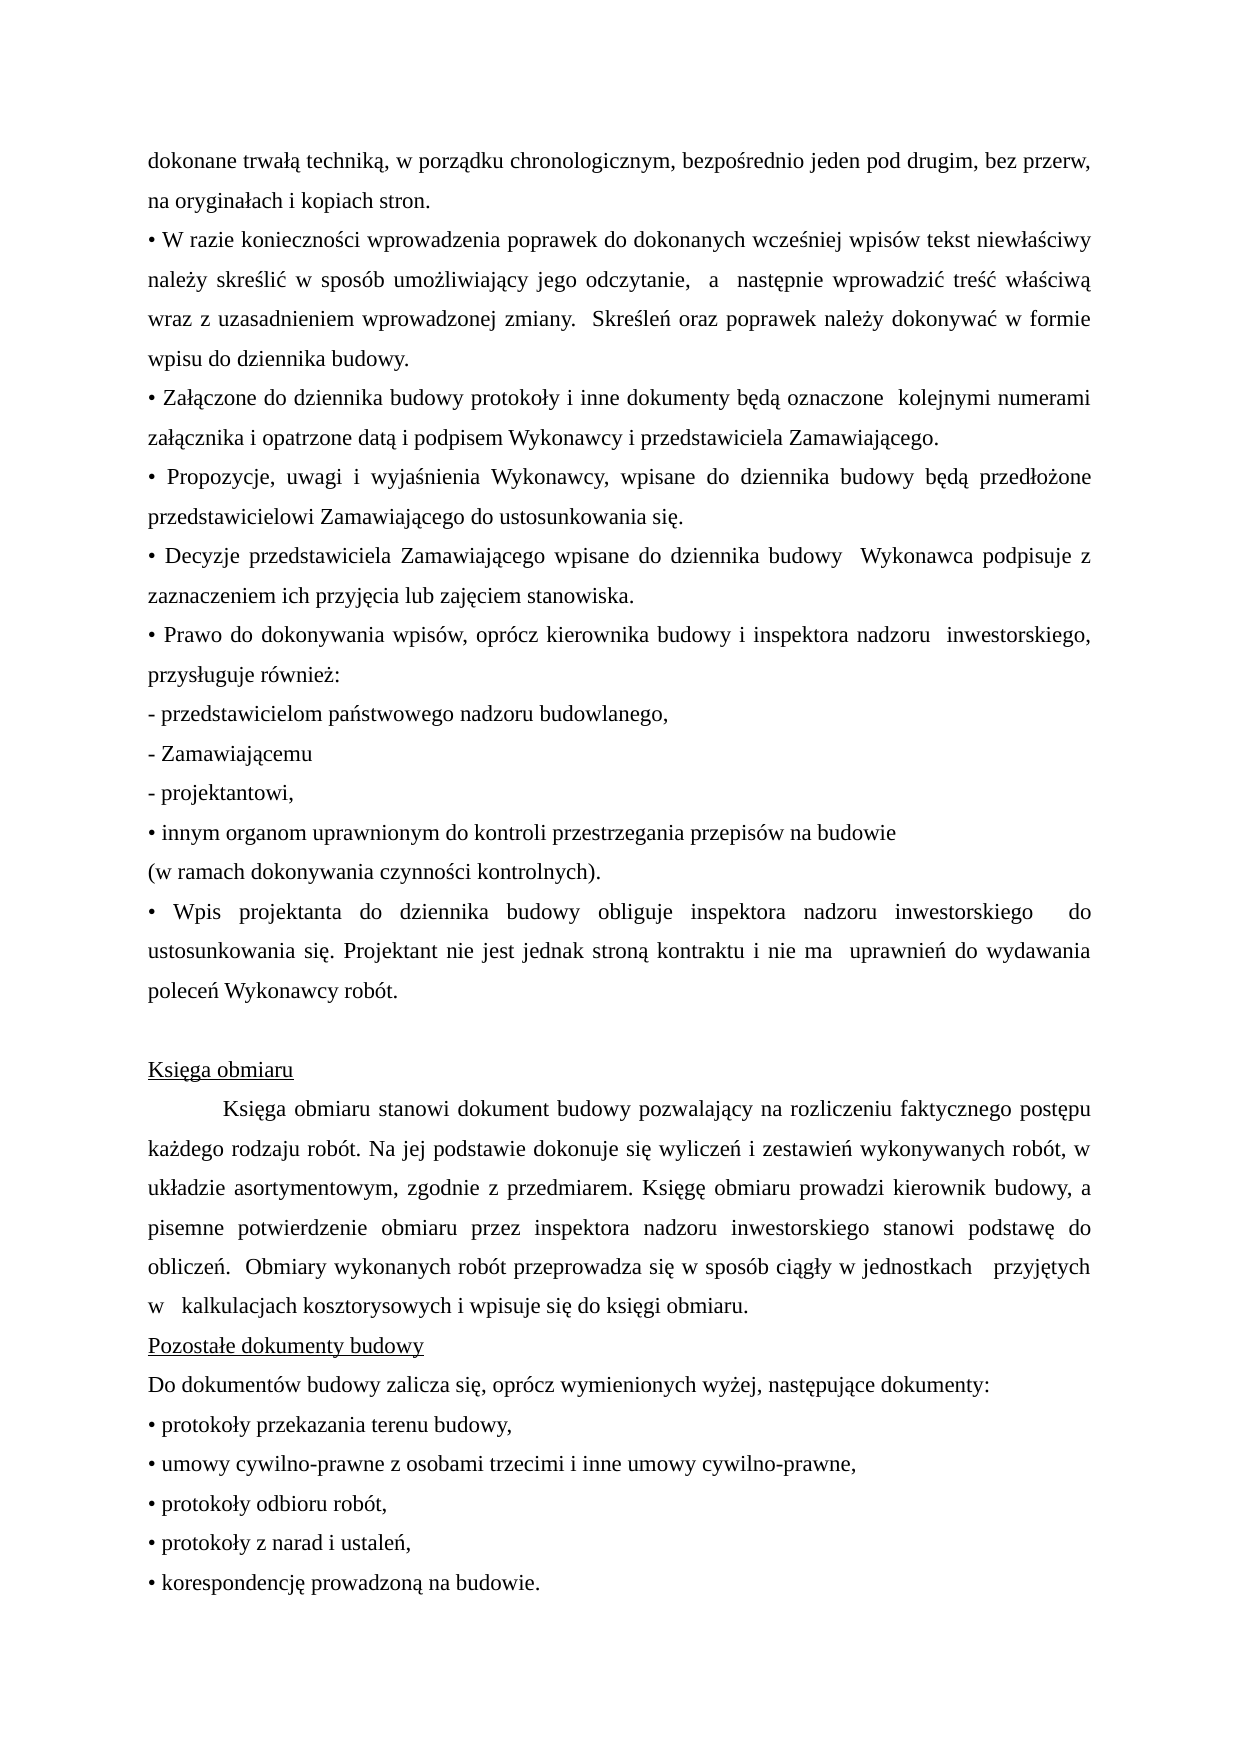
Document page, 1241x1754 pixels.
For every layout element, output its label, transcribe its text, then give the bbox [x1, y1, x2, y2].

text • Prawo do dokonywania wpisów, oprócz kierownika budowy i inspektora nadzoru inwestorskiego, przysługuje również: [148, 621, 1093, 687]
text dokonane trwałą techniką, w porządku chronologicznym, bezpośrednio jeden pod drugim, bez przerw, na oryginałach i kopiach stron. [148, 148, 1093, 213]
text • innym organom uprawnionym do kontroli przestrzegania przepisów na budowie [148, 819, 1093, 845]
text • Decyzje przedstawiciela Zamawiającego wpisane do dziennika budowy Wykonawca podpisuje z zaznaczeniem ich przyjęcia lub zajęciem stanowiska. [148, 542, 1093, 608]
text - projektantowi, [148, 779, 1093, 806]
text Księga obmiaru stanowi dokument budowy pozwalający na rozliczeniu faktycznego postępu każdego rodzaju robót. Na jej podstawie dokonuje się wyliczeń i zestawień wykonywanych robót, w układzie asortymentowym, zgodnie z przedmiarem. Księgę obmiaru prowadzi kierownik budowy, a pisemne potwierdzenie obmiaru przez inspektora nadzoru inwestorskiego stanowi podstawę do obliczeń. Obmiary wykonanych robót przeprowadza się w sposób ciągły w jednostkach przyjętych w kalkulacjach kosztorysowych i wpisuje się do księgi obmiaru. [148, 1095, 1093, 1319]
text Księga obmiaru [148, 1056, 1093, 1082]
text - Zamawiającemu [148, 740, 1093, 766]
text Pozostałe dokumenty budowy [148, 1332, 1093, 1358]
text • Wpis projektanta do dziennika budowy obliguje inspektora nadzoru inwestorskiego do ustosunkowania się. Projektant nie jest jednak stroną kontraktu i nie ma uprawnień do wydawania poleceń Wykonawcy robót. [148, 898, 1093, 1003]
text • umowy cywilno-prawne z osobami trzecimi i inne umowy cywilno-prawne, [148, 1450, 1093, 1477]
text • W razie konieczności wprowadzenia poprawek do dokonanych wcześniej wpisów tekst niewłaściwy należy skreślić w sposób umożliwiający jego odczytanie, a następnie wprowadzić treść właściwą wraz z uzasadnieniem wprowadzonej zmiany. Skreśleń oraz poprawek należy dokonywać w formie wpisu do dziennika budowy. [148, 227, 1093, 371]
text • Propozycje, uwagi i wyjaśnienia Wykonawcy, wpisane do dziennika budowy będą przedłożone przedstawicielowi Zamawiającego do ustosunkowania się. [148, 463, 1093, 529]
text Do dokumentów budowy zalicza się, oprócz wymienionych wyżej, następujące dokumenty: [148, 1371, 1093, 1398]
text (w ramach dokonywania czynności kontrolnych). [148, 858, 1093, 884]
text • protokoły z narad i ustaleń, [148, 1529, 1093, 1556]
text - przedstawicielom państwowego nadzoru budowlanego, [148, 700, 1093, 727]
text • Załączone do dziennika budowy protokoły i inne dokumenty będą oznaczone kolejnymi numerami załącznika i opatrzone datą i podpisem Wykonawcy i przedstawiciela Zamawiającego. [148, 384, 1093, 450]
text • protokoły przekazania terenu budowy, [148, 1411, 1093, 1437]
text • korespondencję prowadzoną na budowie. [148, 1569, 1093, 1595]
text • protokoły odbioru robót, [148, 1490, 1093, 1516]
